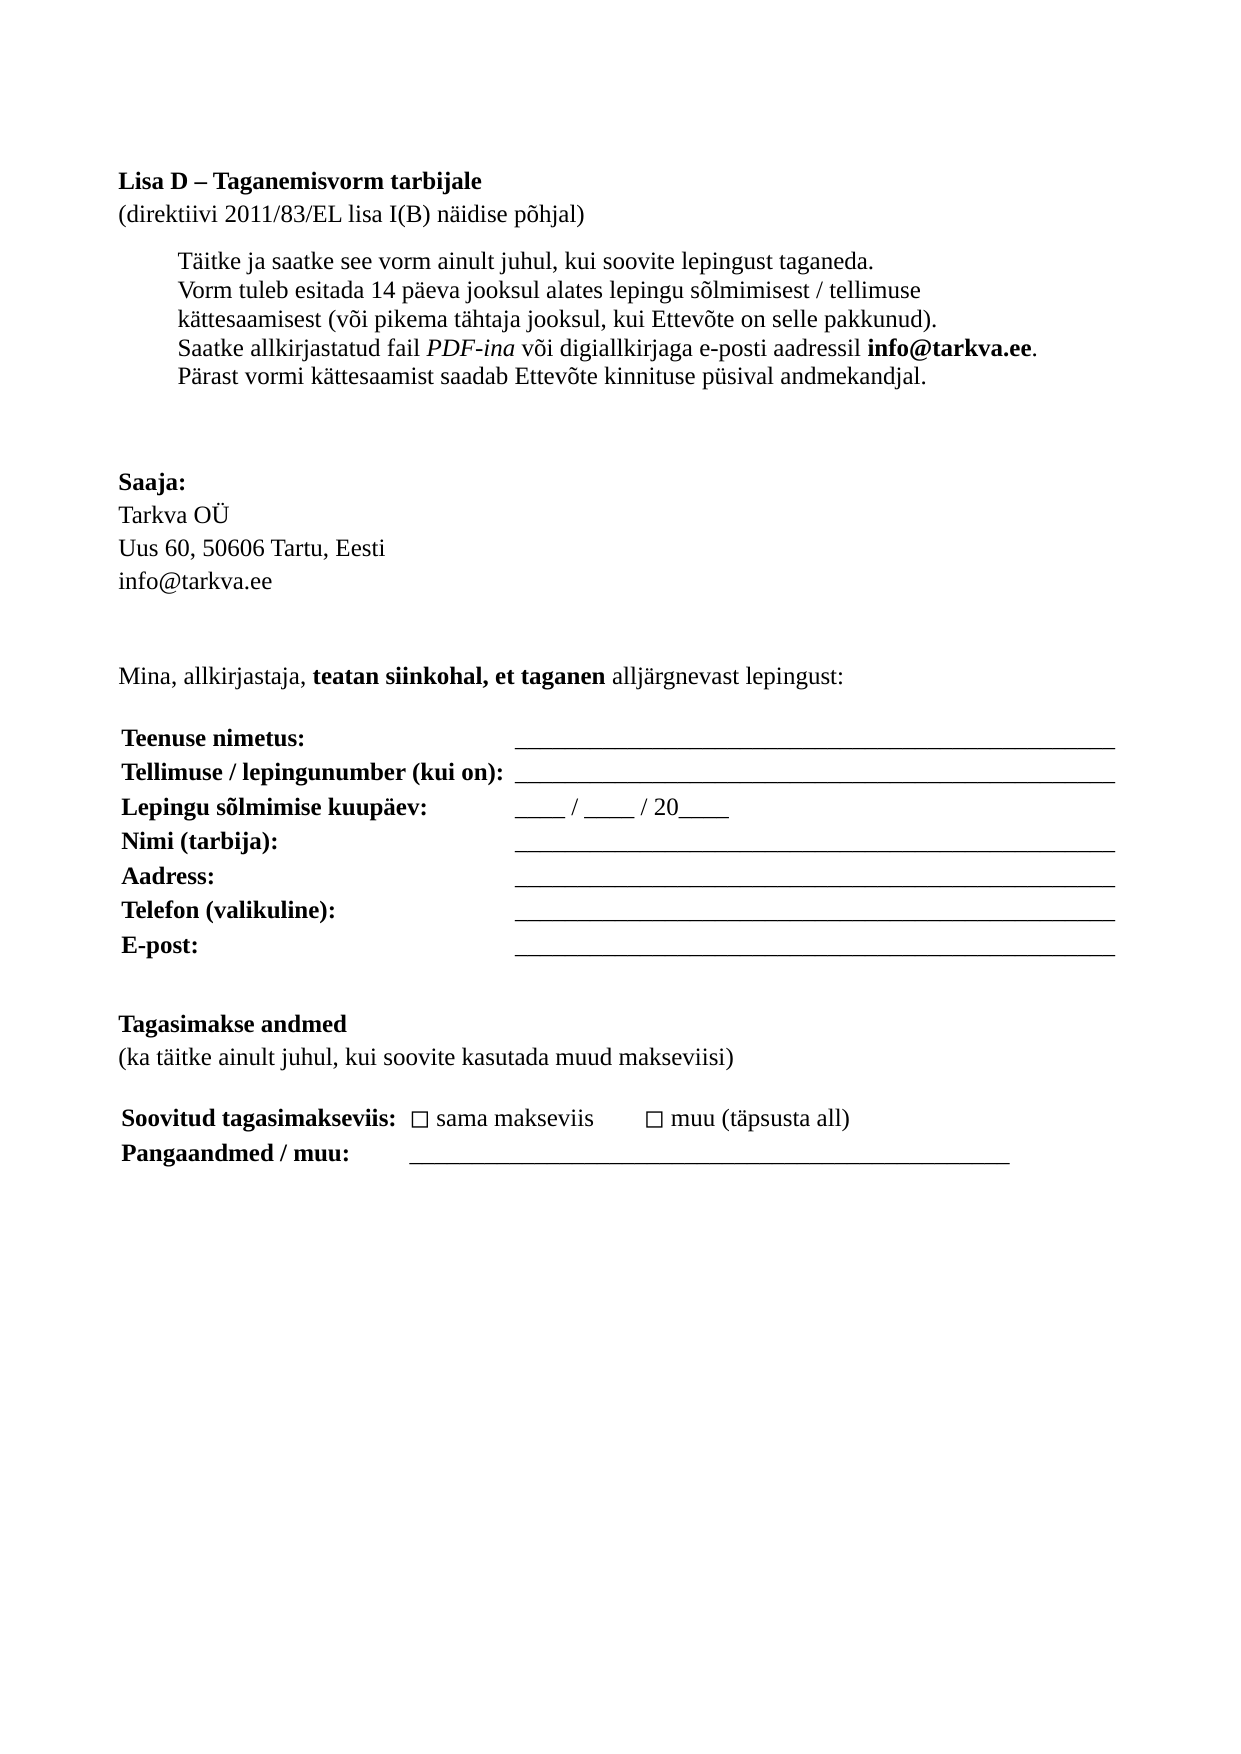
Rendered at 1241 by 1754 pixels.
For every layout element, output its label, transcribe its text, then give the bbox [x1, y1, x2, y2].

table_cell ________________________________________________ [512, 893, 1122, 927]
table_header [512, 709, 1122, 720]
text Tagasimakse andmed (ka täitke ainult juhul, kui soovite kasutada muud makseviisi) [118, 1009, 1122, 1071]
table_cell Soovitud tagasimakseviis: [118, 1101, 406, 1135]
table_cell ________________________________________________ [512, 927, 1122, 962]
table_cell Aadress: [118, 858, 512, 893]
table_cell Tellimuse / lepingunumber (kui on): [118, 754, 512, 789]
table_cell ________________________________________________ [512, 720, 1122, 754]
table_cell ________________________________________________ [406, 1135, 1022, 1170]
table_cell ____ / ____ / 20____ [512, 789, 1122, 823]
table_header [118, 709, 512, 720]
text Mina, allkirjastaja, teatan siinkohal, et taganen alljärgnevast lepingust: [118, 661, 1122, 690]
table_header [118, 1090, 406, 1101]
table_cell Pangaandmed / muu: [118, 1135, 406, 1170]
table_header [406, 1090, 1022, 1101]
table_cell ________________________________________________ [512, 824, 1122, 858]
table_cell ________________________________________________ [512, 754, 1122, 789]
text Saaja: Tarkva OÜ Uus 60, 50606 Tartu, Eesti info@tarkva.ee [118, 467, 1122, 595]
table_cell ________________________________________________ [512, 858, 1122, 893]
text Lisa D – Taganemisvorm tarbijale (direktiivi 2011/83/EL lisa I(B) näidise põhjal) [118, 166, 1122, 227]
table_cell Telefon (valikuline): [118, 893, 512, 927]
table_cell Nimi (tarbija): [118, 824, 512, 858]
table_cell ◻ sama makseviis ◻ muu (täpsusta all) [406, 1101, 1022, 1135]
table_cell Teenuse nimetus: [118, 720, 512, 754]
table_cell E-post: [118, 927, 512, 962]
table_cell Lepingu sõlmimise kuupäev: [118, 789, 512, 823]
text Täitke ja saatke see vorm ainult juhul, kui soovite lepingust taganeda. Vorm tuleb esitada 14 päeva jooksul alates lepingu sõlmimisest / tellimuse kättesaamisest (või pikema tähtaja jooksul, kui Ettevõte on selle pakkunud). Saatke allkirjastatud fail PDF-ina või digiallkirjaga e-posti aadressil info@tarkva.ee. Pärast vormi kättesaamist saadab Ettevõte kinnituse püsival andmekandjal. [177, 246, 1063, 390]
